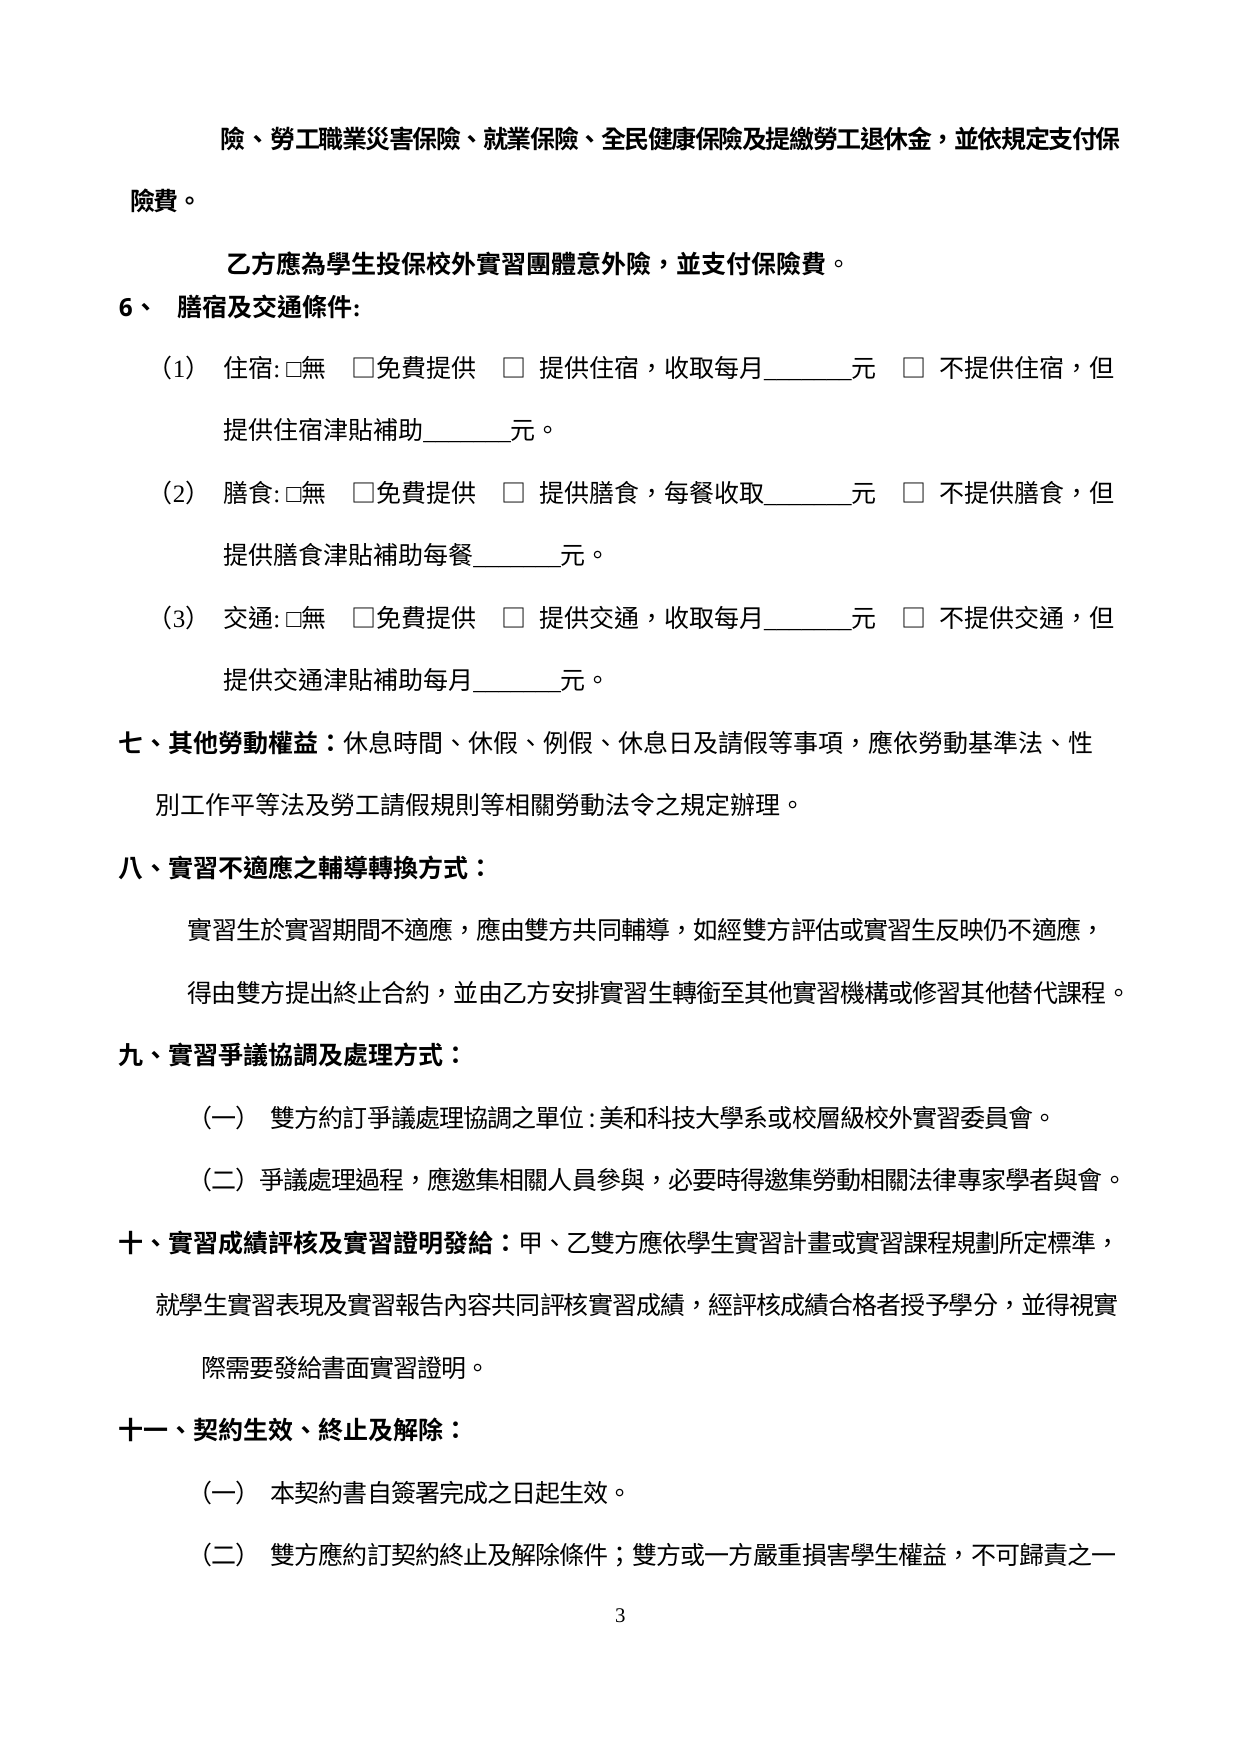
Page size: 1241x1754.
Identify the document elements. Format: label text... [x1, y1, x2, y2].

list 膳宿及交通條件: [118, 283, 1122, 325]
list 住宿: □無 □免費提供 □ 提供住宿，收取每月_______元 □ 不提供住宿，但提供住宿津貼補助_______元。 [148, 325, 1122, 450]
text 際需要發給書面實習證明。 [130, 1325, 1122, 1387]
text 九、實習爭議協調及處理方式： [118, 1012, 1122, 1075]
text （二） 雙方應約訂契約終止及解除條件；雙方或一方嚴重損害學生權益，不可歸責之一 [187, 1512, 1122, 1575]
text （一） 雙方約訂爭議處理協調之單位:美和科技大學系或校層級校外實習委員會。 [187, 1075, 1122, 1137]
text （一） 本契約書自簽署完成之日起生效。 [187, 1450, 1122, 1512]
text 乙方應為學生投保校外實習團體意外險，並支付保險費。 [130, 221, 1122, 283]
text 險、勞工職業災害保險、就業保險、全民健康保險及提繳勞工退休金，並依規定支付保險費。 [130, 96, 1122, 221]
text 別工作平等法及勞工請假規則等相關勞動法令之規定辦理。 [118, 762, 1119, 825]
list 交通: □無 □免費提供 □ 提供交通，收取每月_______元 □ 不提供交通，但提供交通津貼補助每月_______元。 [148, 575, 1119, 700]
text 十一、契約生效、終止及解除： [118, 1387, 1122, 1450]
subtitle 八、實習不適應之輔導轉換方式： [118, 825, 1122, 887]
text （二）爭議處理過程，應邀集相關人員參與，必要時得邀集勞動相關法律專家學者與會。 [187, 1137, 1122, 1200]
text 七、其他勞動權益：休息時間、休假、例假、休息日及請假等事項，應依勞動基準法、性 [118, 700, 1119, 762]
list 膳食: □無 □免費提供 □ 提供膳食，每餐收取_______元 □ 不提供膳食，但提供膳食津貼補助每餐_______元。 [148, 450, 1122, 575]
text 就學生實習表現及實習報告內容共同評核實習成績，經評核成績合格者授予學分，並得視實 [130, 1262, 1122, 1325]
text 十、實習成績評核及實習證明發給：甲、乙雙方應依學生實習計畫或實習課程規劃所定標準， [118, 1200, 1122, 1262]
text 實習生於實習期間不適應，應由雙方共同輔導，如經雙方評估或實習生反映仍不適應，得由雙方提出終止合約，並由乙方安排實習生轉銜至其他實習機構或修習其他替代課程。 [187, 887, 1122, 1012]
